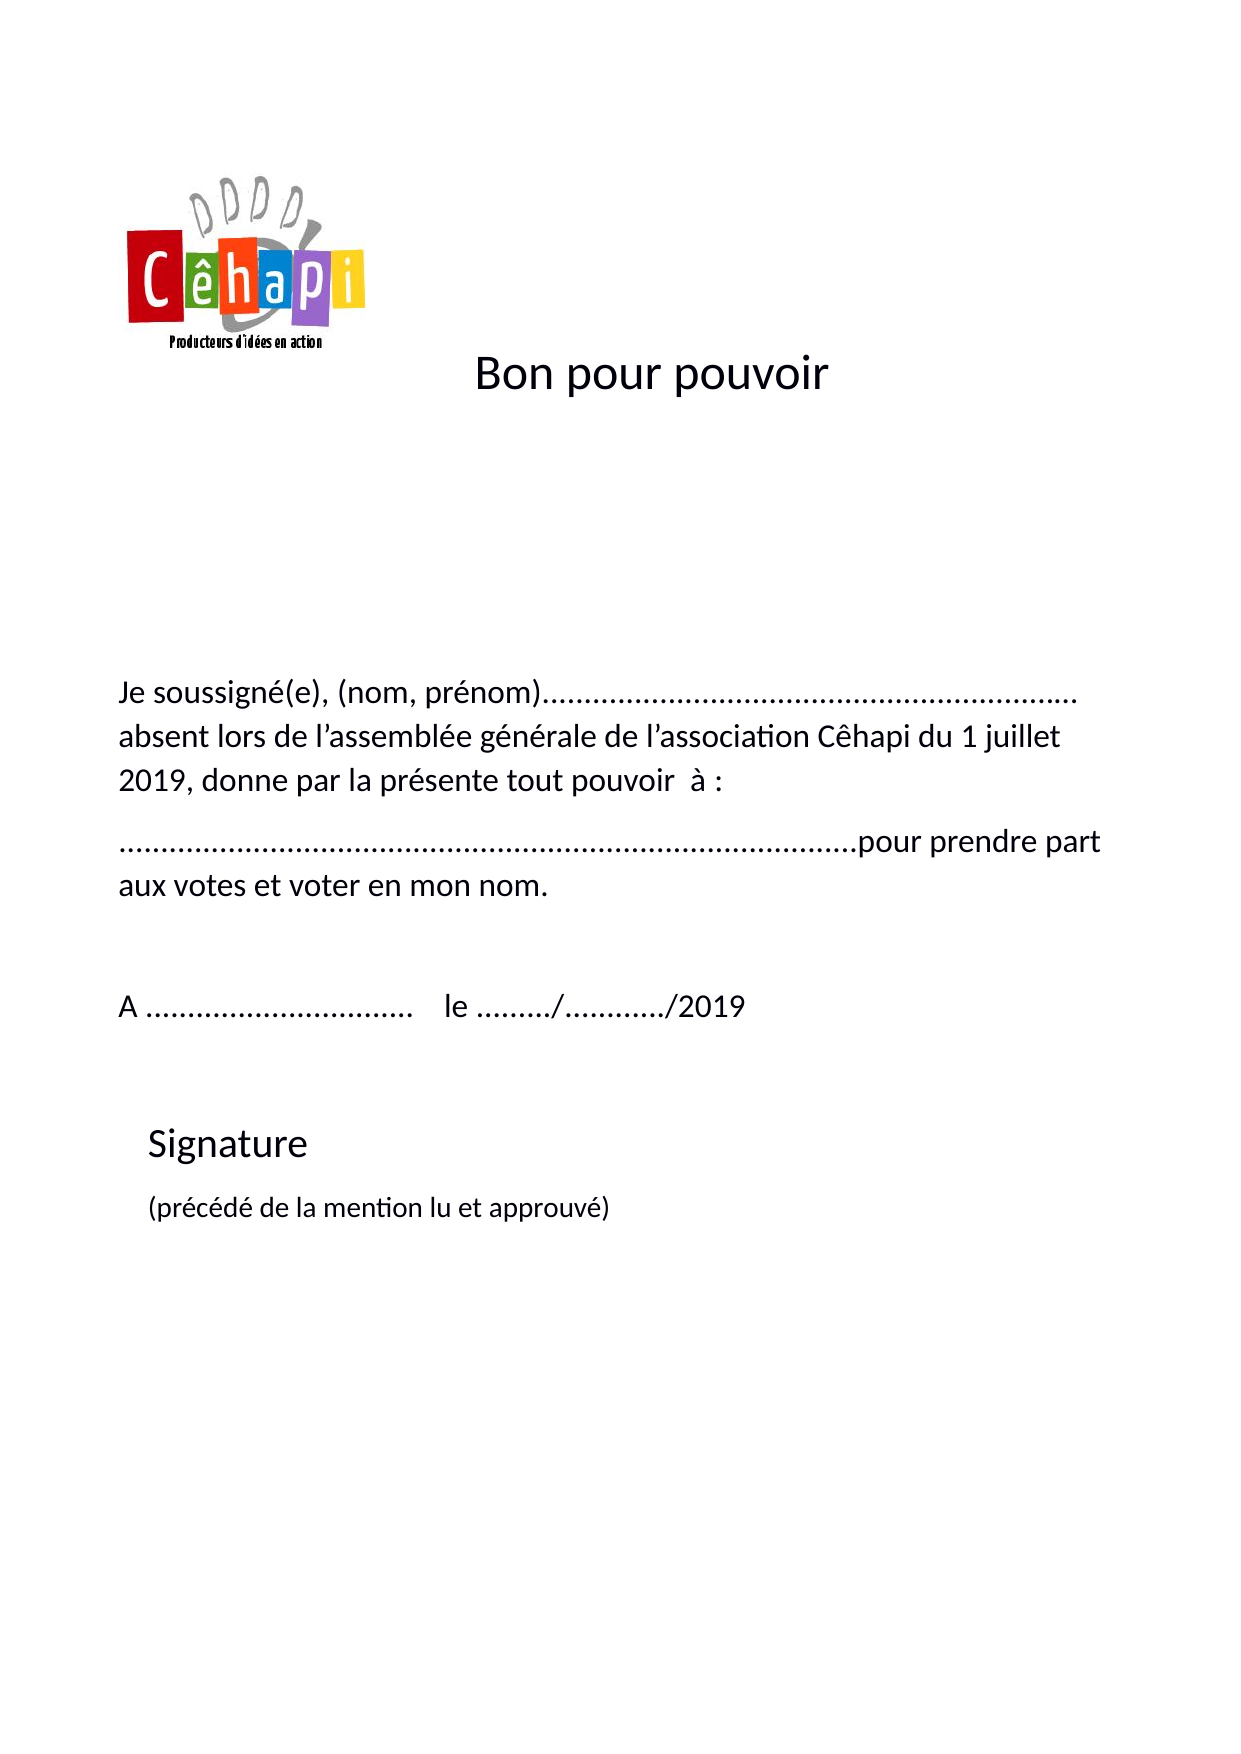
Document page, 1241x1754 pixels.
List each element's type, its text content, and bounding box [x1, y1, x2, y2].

text Signature [148, 1117, 1093, 1168]
text Bon pour pouvoir [118, 148, 1140, 402]
text A ................................ le ........./............/2019 [118, 985, 1122, 1026]
text Je soussigné(e), (nom, prénom).............................................................… absent lors de l’assemblée générale de l’association Cêhapi du 1 juillet 2019, donne par la présente tout pouvoir à : [118, 671, 1140, 800]
text ........................................................................................pour prendre part aux votes et voter en mon nom. [118, 820, 1140, 904]
text (précédé de la mention lu et approuvé) [148, 1189, 1093, 1224]
picture [118, 147, 373, 390]
